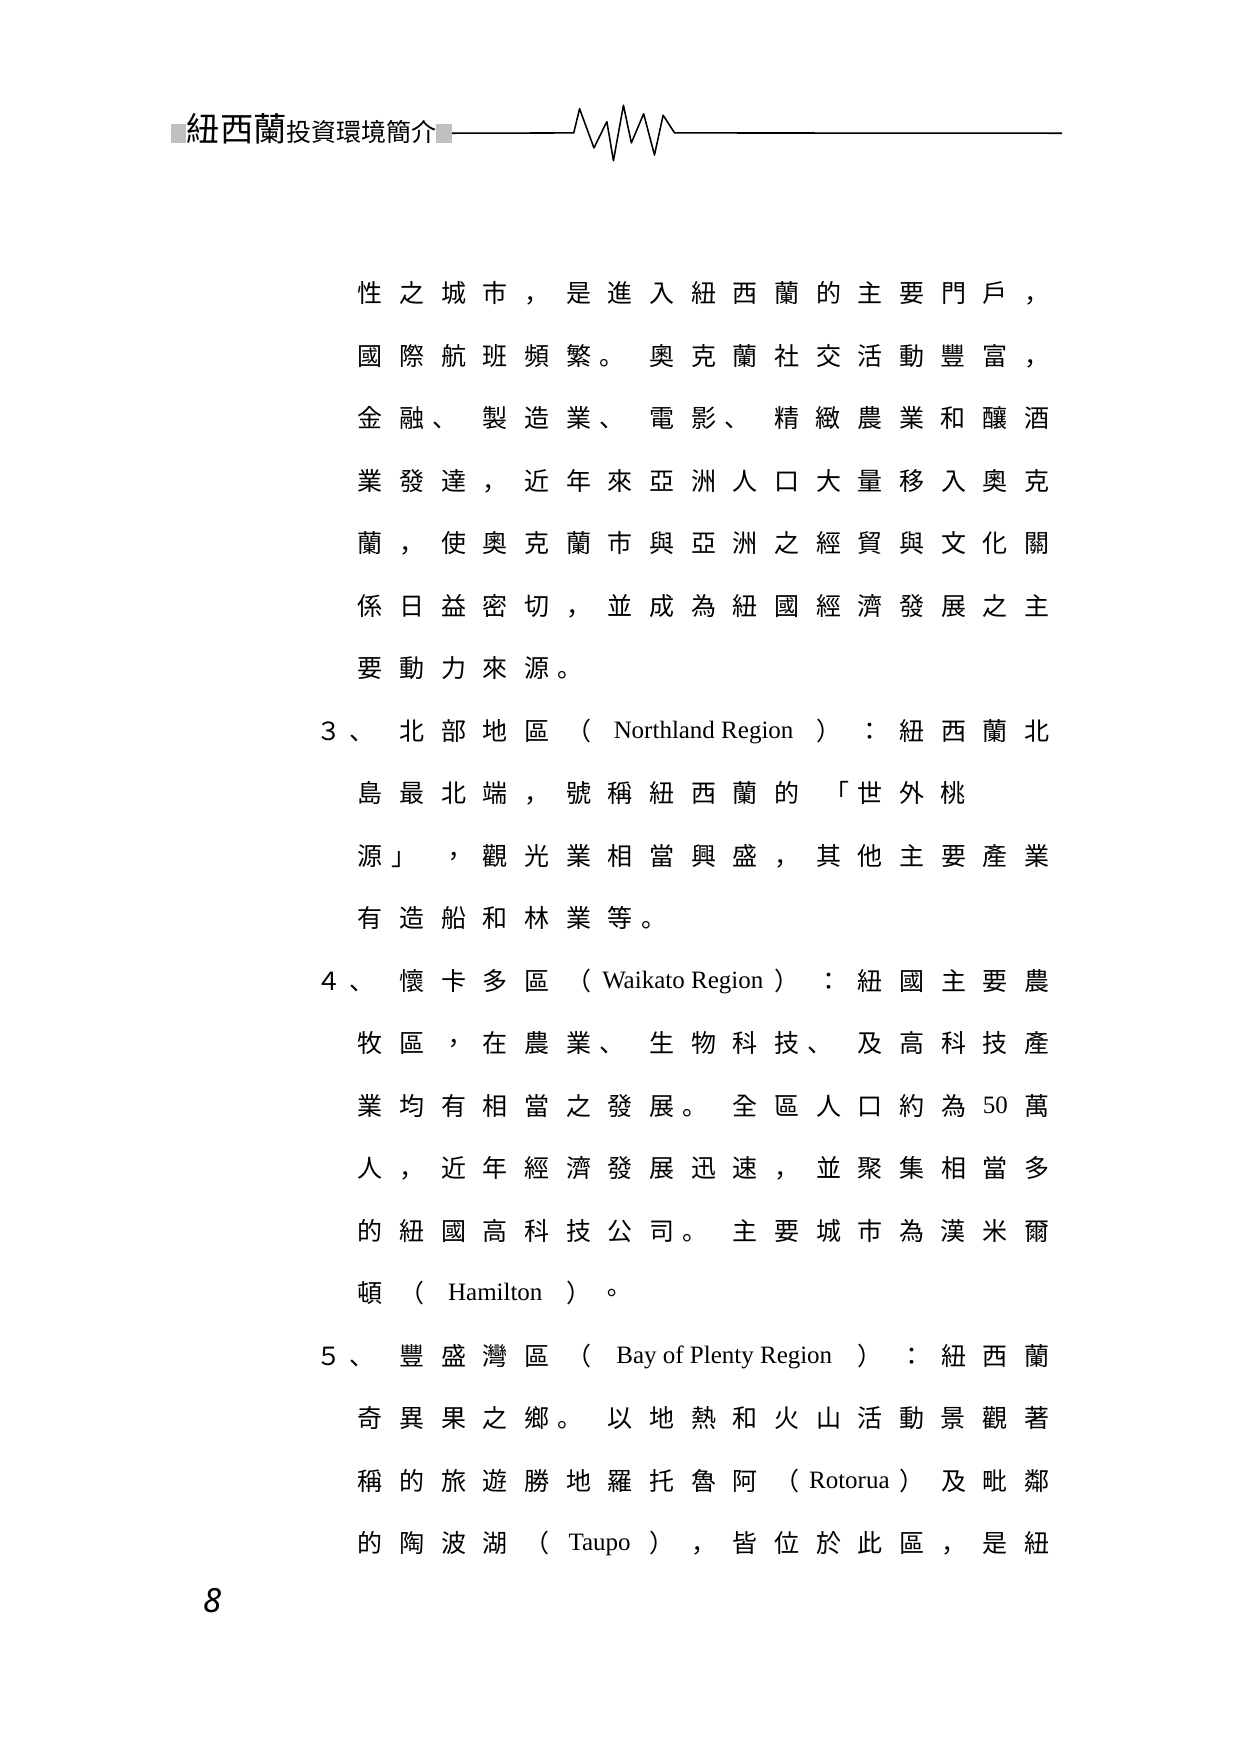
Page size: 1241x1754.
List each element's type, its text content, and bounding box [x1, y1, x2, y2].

text ４、懷卡多區（Waikato Region）：紐國主要農牧區，在農業、生物科技、及高科技產業均有相當之發展。全區人口約為50萬人，近年經濟發展迅速，並聚集相當多的紐國高科技公司。主要城市為漢米爾頓（Hamilton）。 [281, 938, 1058, 1313]
text ３、北部地區（Northland Region）：紐西蘭北島最北端，號稱紐西蘭的「世外桃源」，觀光業相當興盛，其他主要產業有造船和林業等。 [281, 688, 1058, 938]
text ５、豐盛灣區（Bay of Plenty Region）：紐西蘭奇異果之鄉。以地熱和火山活動景觀著稱的旅遊勝地羅托魯阿（Rotorua）及毗鄰的陶波湖（Taupo），皆位於此區，是紐 [281, 1313, 1058, 1563]
text 性之城市，是進入紐西蘭的主要門戶，國際航班頻繁。奧克蘭社交活動豐富，金融、製造業、電影、精緻農業和釀酒業發達，近年來亞洲人口大量移入奧克蘭，使奧克蘭市與亞洲之經貿與文化關係日益密切，並成為紐國經濟發展之主要動力來源。 [281, 250, 1058, 688]
